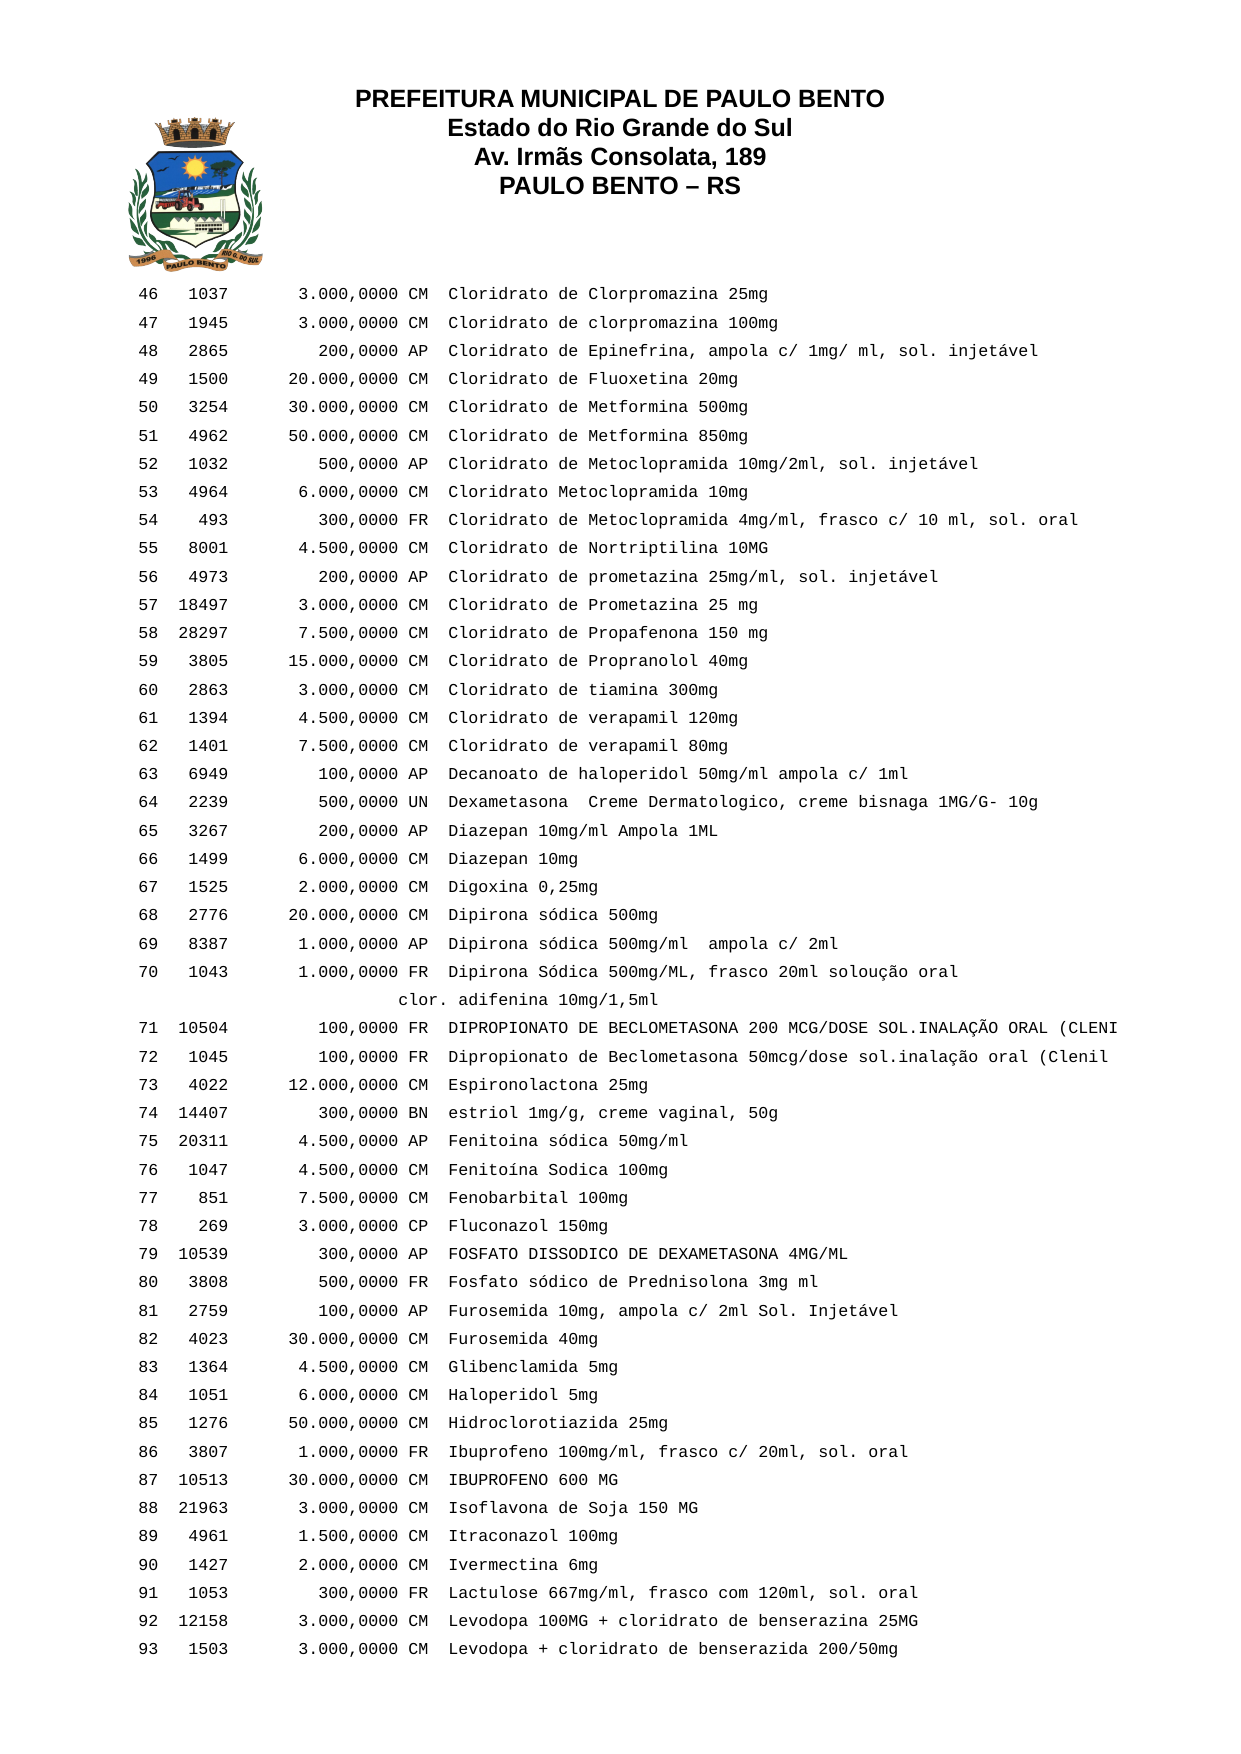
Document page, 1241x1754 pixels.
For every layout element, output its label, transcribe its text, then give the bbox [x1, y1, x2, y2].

text 46 1037 3.000,0000 CM Cloridrato de Clorpromazina 25mg 47 1945 3.000,0000 CM Cloridrato de clorpromazina 100mg 48 2865 200,0000 AP Cloridrato de Epinefrina, ampola c/ 1mg/ ml, sol. injetável 49 1500 20.000,0000 CM Cloridrato de Fluoxetina 20mg 50 3254 30.000,0000 CM Cloridrato de Metformina 500mg 51 4962 50.000,0000 CM Cloridrato de Metformina 850mg 52 1032 500,0000 AP Cloridrato de Metoclopramida 10mg/2ml, sol. injetável 53 4964 6.000,0000 CM Cloridrato Metoclopramida 10mg 54 493 300,0000 FR Cloridrato de Metoclopramida 4mg/ml, frasco c/ 10 ml, sol. oral 55 8001 4.500,0000 CM Cloridrato de Nortriptilina 10MG 56 4973 200,0000 AP Cloridrato de prometazina 25mg/ml, sol. injetável 57 18497 3.000,0000 CM Cloridrato de Prometazina 25 mg 58 28297 7.500,0000 CM Cloridrato de Propafenona 150 mg 59 3805 15.000,0000 CM Cloridrato de Propranolol 40mg 60 2863 3.000,0000 CM Cloridrato de tiamina 300mg 61 1394 4.500,0000 CM Cloridrato de verapamil 120mg 62 1401 7.500,0000 CM Cloridrato de verapamil 80mg 63 6949 100,0000 AP Decanoato de haloperidol 50mg/ml ampola c/ 1ml 64 2239 500,0000 UN Dexametasona Creme Dermatologico, creme bisnaga 1MG/G- 10g 65 3267 200,0000 AP Diazepan 10mg/ml Ampola 1ML 66 1499 6.000,0000 CM Diazepan 10mg 67 1525 2.000,0000 CM Digoxina 0,25mg 68 2776 20.000,0000 CM Dipirona sódica 500mg 69 8387 1.000,0000 AP Dipirona sódica 500mg/ml ampola c/ 2ml 70 1043 1.000,0000 FR Dipirona Sódica 500mg/ML, frasco 20ml soloução oral clor. adifenina 10mg/1,5ml 71 10504 100,0000 FR DIPROPIONATO DE BECLOMETASONA 200 MCG/DOSE SOL.INALAÇÃO ORAL (CLENI 72 1045 100,0000 FR Dipropionato de Beclometasona 50mcg/dose sol.inalação oral (Clenil 73 4022 12.000,0000 CM Espironolactona 25mg 74 14407 300,0000 BN estriol 1mg/g, creme vaginal, 50g 75 20311 4.500,0000 AP Fenitoina sódica 50mg/ml 76 1047 4.500,0000 CM Fenitoína Sodica 100mg 77 851 7.500,0000 CM Fenobarbital 100mg 78 269 3.000,0000 CP Fluconazol 150mg 79 10539 300,0000 AP FOSFATO DISSODICO DE DEXAMETASONA 4MG/ML 80 3808 500,0000 FR Fosfato sódico de Prednisolona 3mg ml 81 2759 100,0000 AP Furosemida 10mg, ampola c/ 2ml Sol. Injetável 82 4023 30.000,0000 CM Furosemida 40mg 83 1364 4.500,0000 CM Glibenclamida 5mg 84 1051 6.000,0000 CM Haloperidol 5mg 85 1276 50.000,0000 CM Hidroclorotiazida 25mg 86 3807 1.000,0000 FR Ibuprofeno 100mg/ml, frasco c/ 20ml, sol. oral 87 10513 30.000,0000 CM IBUPROFENO 600 MG 88 21963 3.000,0000 CM Isoflavona de Soja 150 MG 89 4961 1.500,0000 CM Itraconazol 100mg 90 1427 2.000,0000 CM Ivermectina 6mg 91 1053 300,0000 FR Lactulose 667mg/ml, frasco com 120ml, sol. oral 92 12158 3.000,0000 CM Levodopa 100MG + cloridrato de benserazina 25MG 93 1503 3.000,0000 CM Levodopa + cloridrato de benserazida 200/50mg [118, 286, 1122, 1660]
